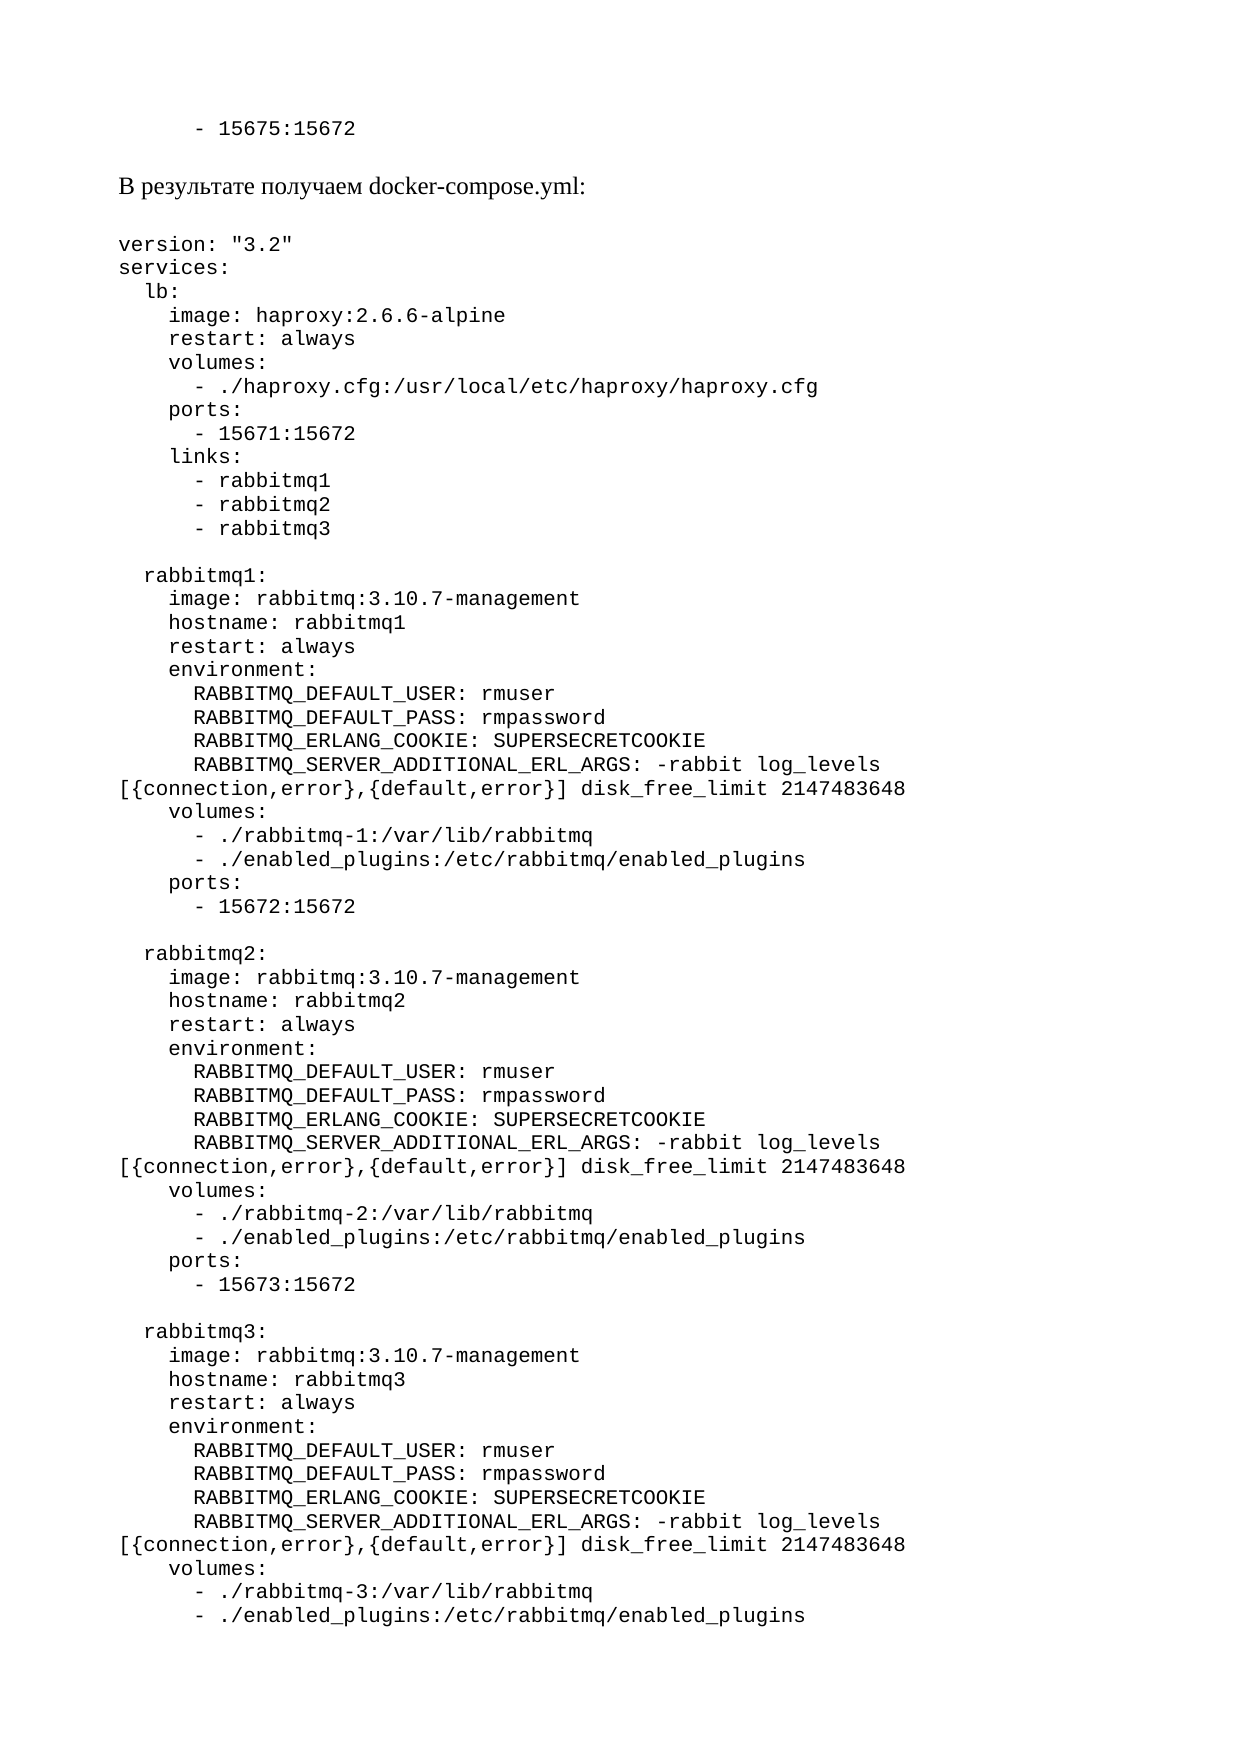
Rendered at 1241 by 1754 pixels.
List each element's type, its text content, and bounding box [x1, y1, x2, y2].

text - rabbitmq1 [118, 470, 1122, 494]
text volumes: [118, 1179, 1122, 1203]
text rabbitmq3: [118, 1321, 1122, 1345]
text image: rabbitmq:3.10.7-management [118, 1345, 1122, 1369]
text - ./rabbitmq-1:/var/lib/rabbitmq [118, 825, 1122, 848]
text restart: always [118, 328, 1122, 352]
text volumes: [118, 1558, 1122, 1582]
text RABBITMQ_DEFAULT_PASS: rmpassword [118, 707, 1122, 730]
text RABBITMQ_ERLANG_COOKIE: SUPERSECRETCOOKIE [118, 1487, 1122, 1511]
text hostname: rabbitmq1 [118, 612, 1122, 636]
text - ./rabbitmq-2:/var/lib/rabbitmq [118, 1203, 1122, 1227]
text rabbitmq1: [118, 565, 1122, 588]
text RABBITMQ_ERLANG_COOKIE: SUPERSECRETCOOKIE [118, 1109, 1122, 1132]
text rabbitmq2: [118, 943, 1122, 967]
text links: [118, 447, 1122, 470]
text - ./enabled_plugins:/etc/rabbitmq/enabled_plugins [118, 1227, 1122, 1251]
text hostname: rabbitmq3 [118, 1369, 1122, 1392]
text restart: always [118, 1392, 1122, 1416]
text hostname: rabbitmq2 [118, 990, 1122, 1014]
text volumes: [118, 352, 1122, 376]
text - 15671:15672 [118, 423, 1122, 447]
text - ./enabled_plugins:/etc/rabbitmq/enabled_plugins [118, 1605, 1122, 1629]
text RABBITMQ_DEFAULT_USER: rmuser [118, 683, 1122, 707]
text RABBITMQ_SERVER_ADDITIONAL_ERL_ARGS: -rabbit log_levels [{connection,error},{default,error}] disk_free_limit 2147483648 [118, 1132, 1122, 1179]
text RABBITMQ_DEFAULT_USER: rmuser [118, 1061, 1122, 1085]
text version: "3.2" [118, 234, 1122, 257]
text RABBITMQ_SERVER_ADDITIONAL_ERL_ARGS: -rabbit log_levels [{connection,error},{default,error}] disk_free_limit 2147483648 [118, 754, 1122, 801]
text environment: [118, 1038, 1122, 1061]
text services: [118, 257, 1122, 281]
text RABBITMQ_DEFAULT_PASS: rmpassword [118, 1463, 1122, 1487]
text - rabbitmq2 [118, 494, 1122, 517]
text ports: [118, 1251, 1122, 1274]
text В результате получаем docker-compose.yml: [118, 171, 1122, 200]
text - ./enabled_plugins:/etc/rabbitmq/enabled_plugins [118, 848, 1122, 872]
text - ./rabbitmq-3:/var/lib/rabbitmq [118, 1582, 1122, 1605]
text restart: always [118, 636, 1122, 659]
text ports: [118, 872, 1122, 896]
text environment: [118, 659, 1122, 683]
text - ./haproxy.cfg:/usr/local/etc/haproxy/haproxy.cfg [118, 376, 1122, 399]
text - 15673:15672 [118, 1274, 1122, 1298]
text restart: always [118, 1014, 1122, 1038]
text RABBITMQ_DEFAULT_PASS: rmpassword [118, 1085, 1122, 1109]
text volumes: [118, 801, 1122, 825]
text lb: [118, 281, 1122, 305]
text RABBITMQ_SERVER_ADDITIONAL_ERL_ARGS: -rabbit log_levels [{connection,error},{default,error}] disk_free_limit 2147483648 [118, 1511, 1122, 1558]
text image: rabbitmq:3.10.7-management [118, 588, 1122, 612]
text image: haproxy:2.6.6-alpine [118, 305, 1122, 328]
text RABBITMQ_ERLANG_COOKIE: SUPERSECRETCOOKIE [118, 730, 1122, 754]
text - rabbitmq3 [118, 517, 1122, 541]
text ports: [118, 399, 1122, 423]
text image: rabbitmq:3.10.7-management [118, 967, 1122, 990]
text RABBITMQ_DEFAULT_USER: rmuser [118, 1440, 1122, 1463]
text environment: [118, 1416, 1122, 1440]
text - 15672:15672 [118, 896, 1122, 919]
text - 15675:15672 [118, 118, 1122, 142]
